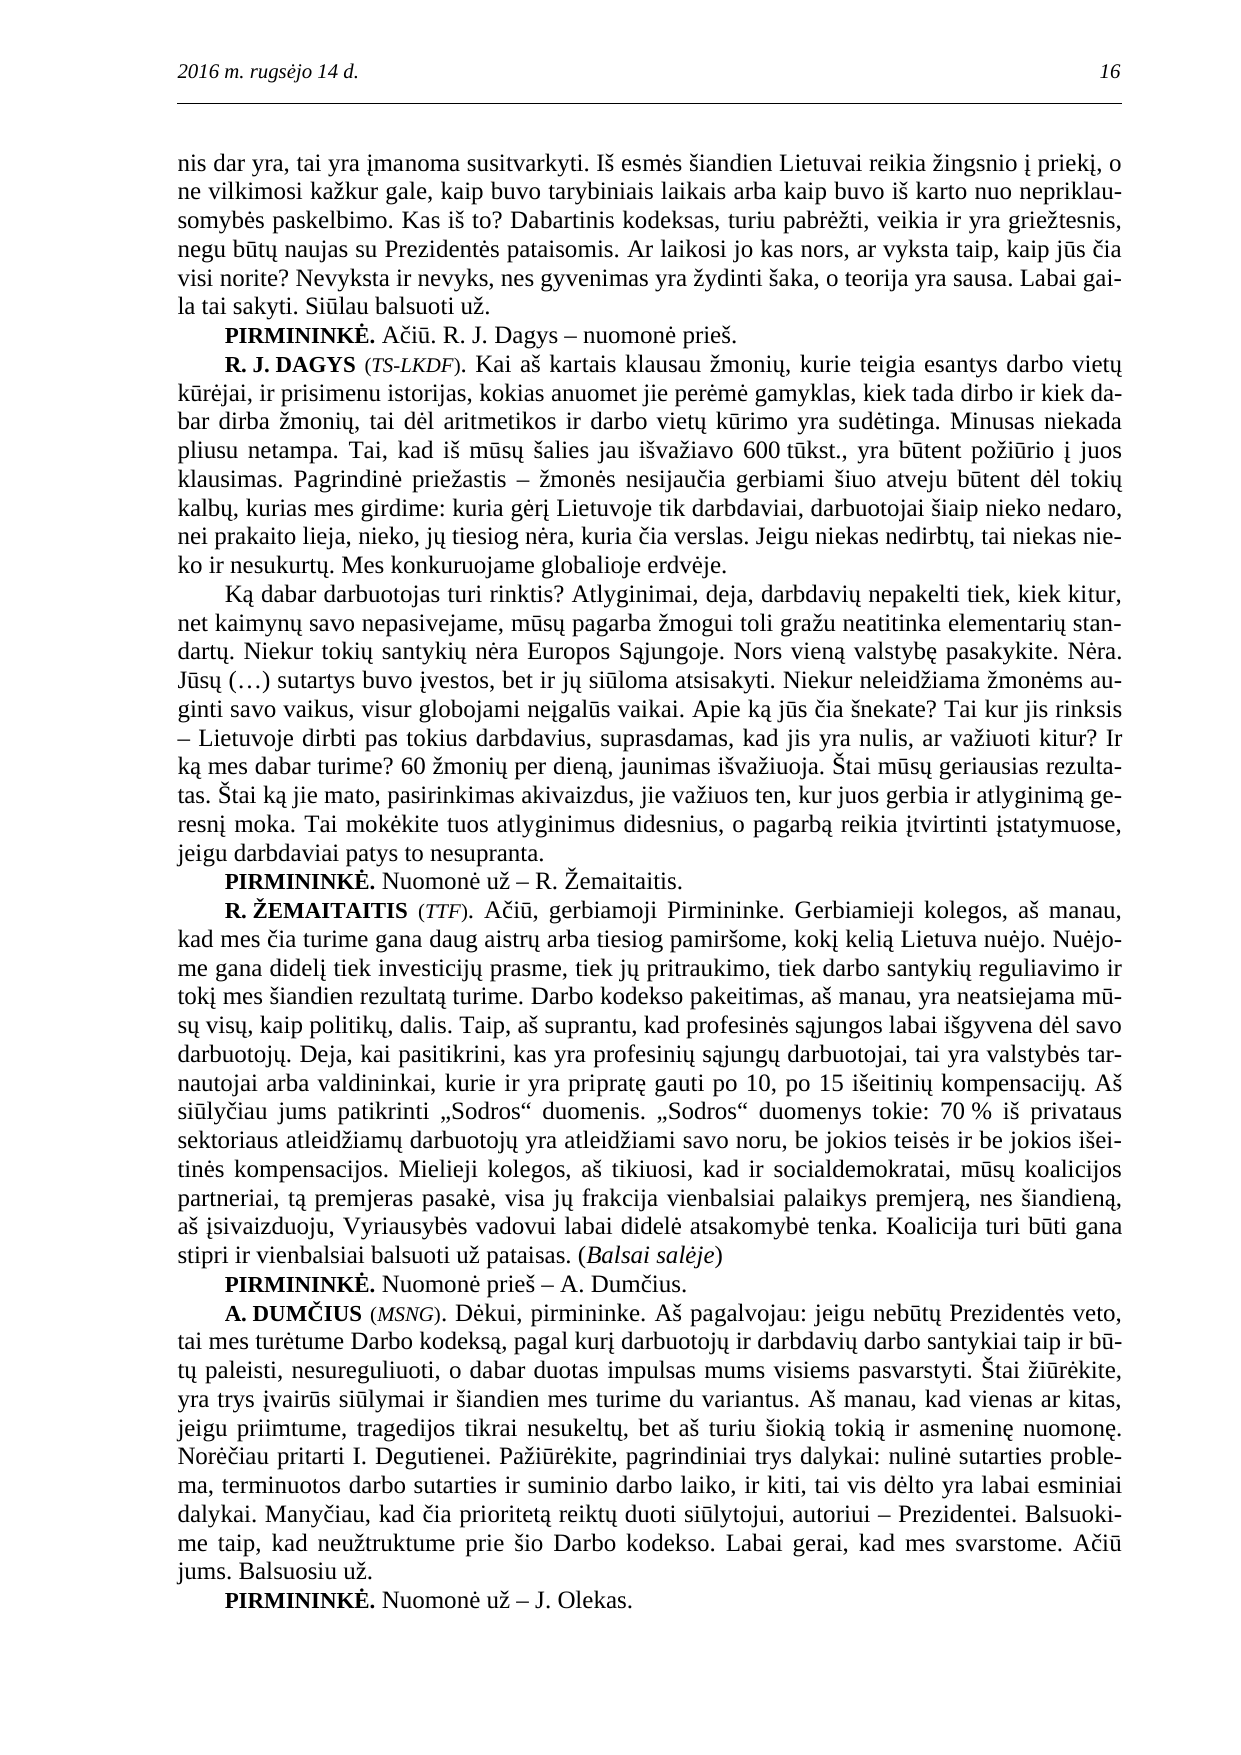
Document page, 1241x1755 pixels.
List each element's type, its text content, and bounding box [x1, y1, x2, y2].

text R. ŽEMAITAITIS (TTF). Ačiū, ger­bia­mo­ji Pir­mi­nin­ke. Ger­bia­mie­ji ko­le­gos, aš ma­nau, kad mes čia tu­ri­me ga­na daug aist­rų ar­ba tie­siog pa­mir­šo­me, ko­kį ke­lią Lie­tu­va nu­ė­jo. Nu­ė­jo­me ga­na di­de­lį tiek in­ves­ti­ci­jų pras­me, tiek jų pri­trau­ki­mo, tiek dar­bo san­ty­kių re­gu­lia­vi­mo ir to­kį mes šian­dien re­zul­ta­tą tu­ri­me. Dar­bo ko­dek­so pa­kei­ti­mas, aš ma­nau, yra ne­at­sie­ja­ma mū­sų vi­sų, kaip po­li­ti­kų, da­lis. Taip, aš su­pran­tu, kad pro­fe­si­nės są­jun­gos la­bai iš­gy­ve­na dėl sa­vo dar­buo­to­jų. De­ja, kai pa­si­tik­ri­ni, kas yra pro­fe­si­nių są­jun­gų dar­buo­to­jai, tai yra vals­ty­bės tar­nau­to­jai ar­ba val­di­nin­kai, ku­rie ir yra pri­pra­tę gau­ti po 10, po 15 iš­ei­ti­nių kom­pen­sa­ci­jų. Aš siū­ly­čiau jums pa­tik­rin­ti „Sod­ros“ duo­me­nis. „Sod­ros“ duo­me­nys to­kie: 70 % iš pri­va­taus sek­to­riaus at­lei­džia­mų dar­buo­to­jų yra at­lei­džia­mi sa­vo no­ru, be jo­kios tei­sės ir be jo­kios iš­ei­ti­nės kom­pen­sa­ci­jos. Mie­lie­ji ko­le­gos, aš ti­kiuo­si, kad ir so­cial­de­mok­ra­tai, mū­sų ko­a­li­ci­jos part­ne­riai, tą prem­je­ras pa­sa­kė, vi­sa jų frak­ci­ja vien­bal­siai pa­lai­kys prem­je­rą, nes šian­die­ną, aš įsi­vaiz­duo­ju, Vy­riau­sy­bės va­do­vui la­bai di­de­lė at­sa­ko­my­bė ten­ka. Ko­a­li­ci­ja tu­ri bū­ti ga­na stip­ri ir vien­bal­siai bal­suo­ti už pa­tai­sas. (Bal­sai sa­lė­je) [177, 895, 1122, 1269]
text PIRMININKĖ. Nuo­mo­nė už – R. Že­mai­tai­tis. [177, 866, 1122, 895]
text PIRMININKĖ. Nuo­mo­nė prieš – A. Dum­čius. [177, 1269, 1122, 1298]
text PIRMININKĖ. Ačiū. R. J. Da­gys – nuo­mo­nė prieš. [177, 320, 1122, 349]
text R. J. DAGYS (TS-LKDF). Kai aš kar­tais klau­sau žmo­nių, ku­rie tei­gia esan­tys dar­bo vie­tų kū­rė­jai, ir pri­si­me­nu is­to­ri­jas, ko­kias anuo­met jie pe­rė­mė ga­myk­las, kiek ta­da dir­bo ir kiek da­bar dir­ba žmo­nių, tai dėl arit­me­ti­kos ir dar­bo vie­tų kū­ri­mo yra su­dė­tin­ga. Mi­nu­sas nie­ka­da pliu­su ne­tam­pa. Tai, kad iš mū­sų ša­lies jau iš­va­žia­vo 600 tūkst., yra bū­tent po­žiū­rio į juos klau­si­mas. Pa­grin­di­nė prie­žas­tis – žmo­nės ne­si­jau­čia ger­bia­mi šiuo atveju bū­tent dėl to­kių kal­bų, ku­rias mes gir­di­me: ku­ria gė­rį Lie­tu­vo­je tik darb­da­viai, dar­buo­to­jai šiaip nie­ko ne­da­ro, nei pra­kai­to lie­ja, nie­ko, jų tie­siog nė­ra, ku­ria čia ver­slas. Jei­gu nie­kas ne­dirb­tų, tai nie­kas nie­ko ir ne­su­kur­tų. Mes kon­ku­ruo­ja­me glo­ba­lio­je erd­vė­je. [177, 349, 1122, 579]
text nis dar yra, tai yra įma­no­ma su­si­tvar­ky­ti. Iš es­mės šian­dien Lie­tu­vai rei­kia žings­nio į prie­kį, o ne vil­ki­mo­si kaž­kur ga­le, kaip bu­vo ta­ry­bi­niais lai­kais ar­ba kaip bu­vo iš kar­to nuo ne­pri­klau­so­my­bės pa­skel­bi­mo. Kas iš to? Da­bar­ti­nis ko­dek­sas, tu­riu pa­brėž­ti, vei­kia ir yra griež­tes­nis, ne­gu bū­tų nau­jas su Pre­zi­den­tės pa­tai­so­mis. Ar lai­ko­si jo kas nors, ar vyks­ta taip, kaip jūs čia vi­si no­ri­te? Ne­vyks­ta ir ne­vyks, nes gy­ve­ni­mas yra žy­din­ti ša­ka, o te­ori­ja yra sau­sa. La­bai gai­la tai sa­ky­ti. Siū­lau bal­suo­ti už. [177, 148, 1122, 320]
text PIRMININKĖ. Nuo­mo­nė už – J. Ole­kas. [177, 1585, 1122, 1614]
text Ką da­bar dar­buo­to­jas tu­ri rink­tis? At­ly­gi­ni­mai, de­ja, darb­da­vių ne­pa­kel­ti tiek, kiek ki­tur, net kai­my­nų sa­vo ne­pa­si­ve­ja­me, mū­sų pa­gar­ba žmo­gui to­li gra­žu ne­ati­tin­ka ele­men­ta­rių stan­dar­tų. Nie­kur to­kių san­ty­kių nė­ra Eu­ro­pos Są­jun­go­je. Nors vie­ną vals­ty­bę pa­sa­ky­ki­te. Nė­ra. Jū­sų (…) su­tar­tys bu­vo įves­tos, bet ir jų siū­lo­ma at­si­sa­ky­ti. Nie­kur ne­lei­džia­ma žmo­nėms au­gin­ti sa­vo vai­kus, vi­sur glo­bo­ja­mi ne­įga­lūs vai­kai. Apie ką jūs čia šne­ka­te? Tai kur jis rink­sis – Lie­tu­vo­je dirb­ti pas to­kius darb­da­vius, su­pras­da­mas, kad jis yra nu­lis, ar va­žiuo­ti ki­tur? Ir ką mes da­bar tu­ri­me? 60 žmo­nių per die­ną, jau­ni­mas iš­va­žiuo­ja. Štai mū­sų ge­riau­sias re­zul­ta­tas. Štai ką jie ma­to, pa­si­rin­ki­mas aki­vaiz­dus, jie va­žiuos ten, kur juos ger­bia ir at­ly­gi­ni­mą ge­res­nį mo­ka. Tai mo­kė­ki­te tuos at­ly­gi­ni­mus di­des­nius, o pa­gar­bą rei­kia įtvir­tin­ti įsta­ty­muo­se, jei­gu darb­da­viai pa­tys to ne­su­pran­ta. [177, 579, 1122, 866]
text A. DUMČIUS (MSNG). Dė­kui, pir­mi­nin­ke. Aš pa­gal­vo­jau: jei­gu ne­bū­tų Pre­zi­den­tės ve­to, tai mes tu­rė­tu­me Dar­bo ko­dek­są, pa­gal ku­rį dar­buo­to­jų ir darb­da­vių dar­bo san­ty­kiai taip ir bū­tų pa­leis­ti, ne­su­re­gu­liuo­ti, o da­bar duo­tas im­pul­sas mums vi­siems pa­svars­ty­ti. Štai žiū­rė­ki­te, yra trys įvai­rūs siū­ly­mai ir šian­dien mes tu­ri­me du va­rian­tus. Aš ­ma­nau, kad vie­nas ar ki­tas, jei­gu pri­im­tu­me, tra­ge­di­jos tik­rai ne­su­kel­tų, bet aš tu­riu šio­kią to­kią ir as­me­ni­nę nuo­mo­nę. No­rė­čiau pri­tar­ti I. De­gu­tie­nei. Pa­žiū­rė­ki­te, pa­grin­di­niai trys da­ly­kai: nu­li­nė su­tar­ties pro­ble­ma, ter­mi­nuo­tos dar­bo su­tar­ties ir su­mi­nio dar­bo lai­ko, ir ki­ti, tai vis dėl­to yra la­bai es­mi­niai da­ly­kai. Ma­ny­čiau, kad čia pri­ori­te­tą reik­tų duo­ti siū­ly­to­jui, au­to­riui – Pre­zi­den­tei. Bal­suo­ki­me taip, kad ne­už­truk­tu­me prie šio Dar­bo ko­dek­so. La­bai ge­rai, kad mes svars­to­me. Ačiū jums. Bal­suo­siu už. [177, 1298, 1122, 1585]
